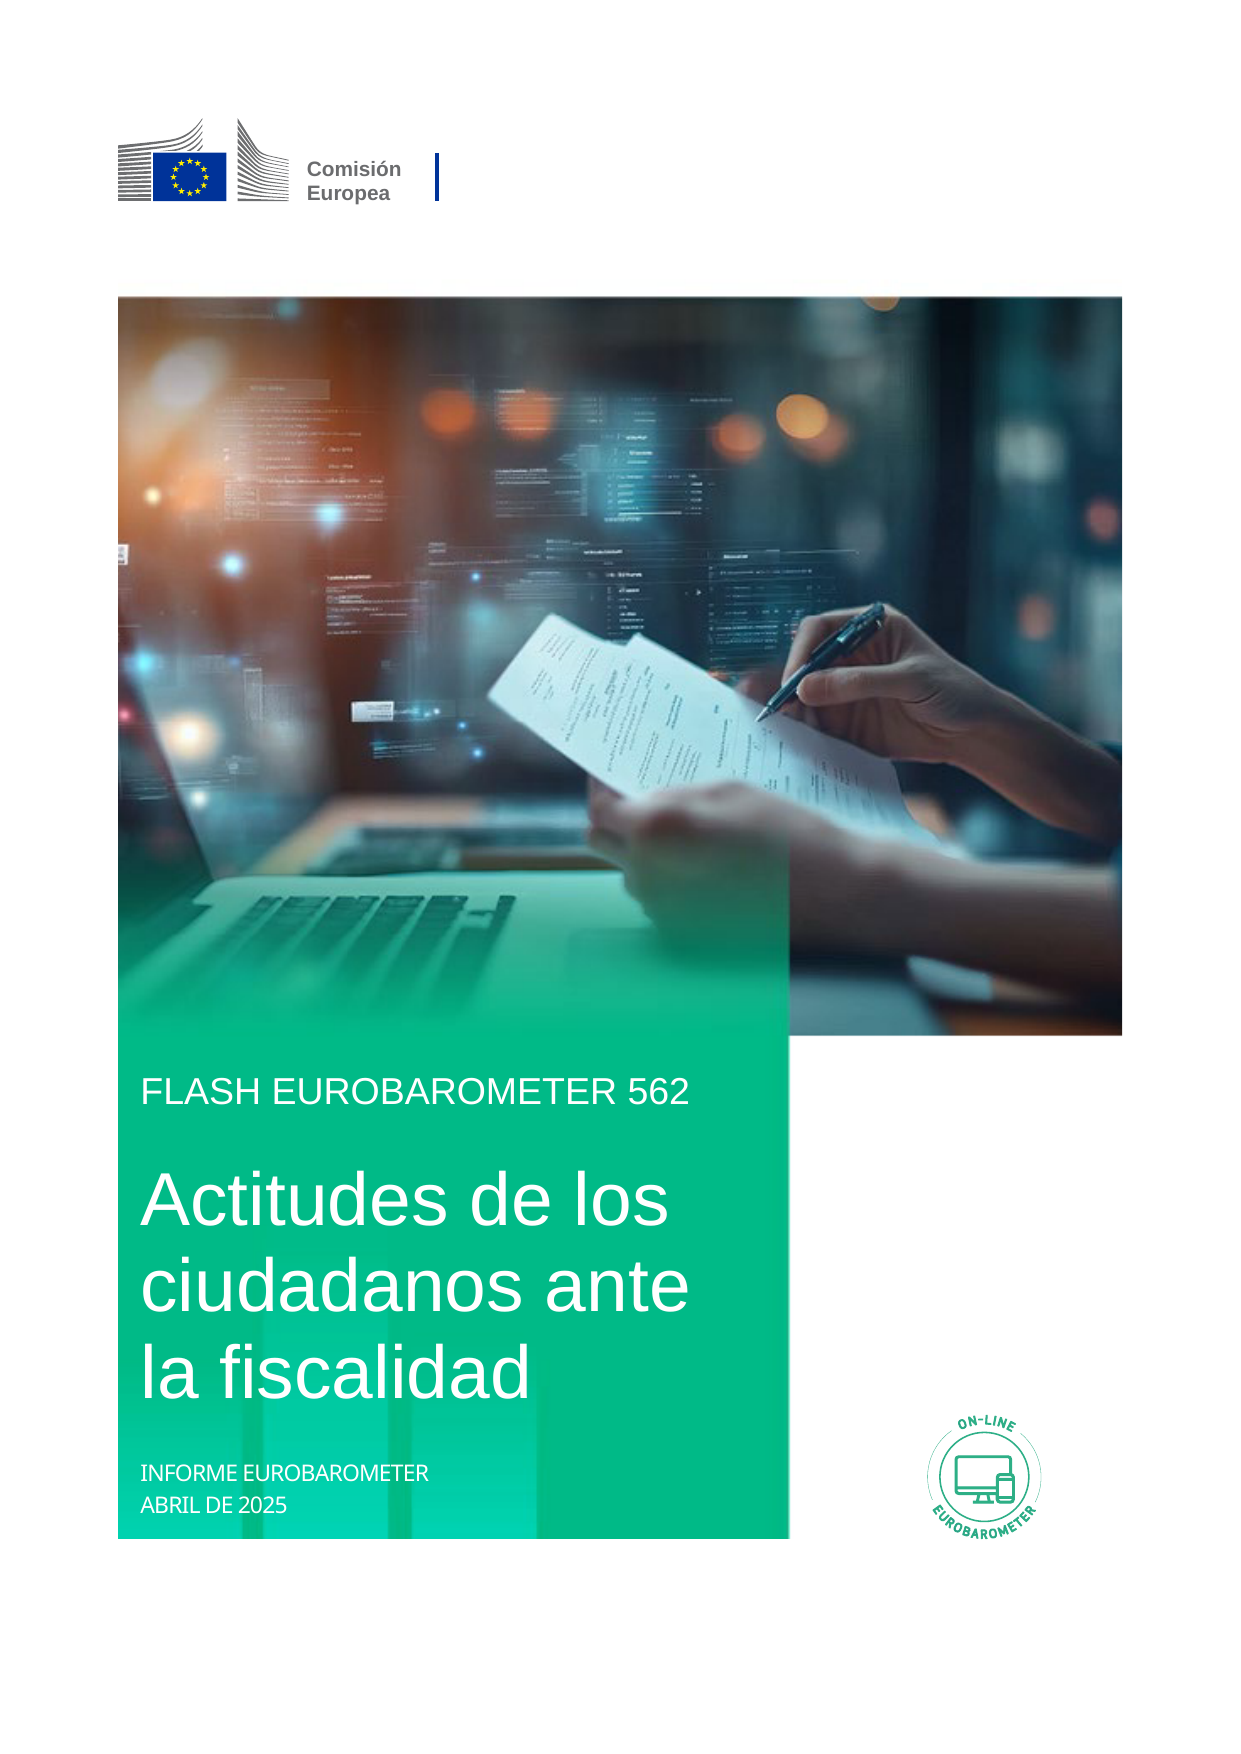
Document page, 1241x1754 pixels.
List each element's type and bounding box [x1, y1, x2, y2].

picture [118, 118, 1123, 1539]
picture [118, 118, 201, 145]
picture [246, 153, 257, 164]
